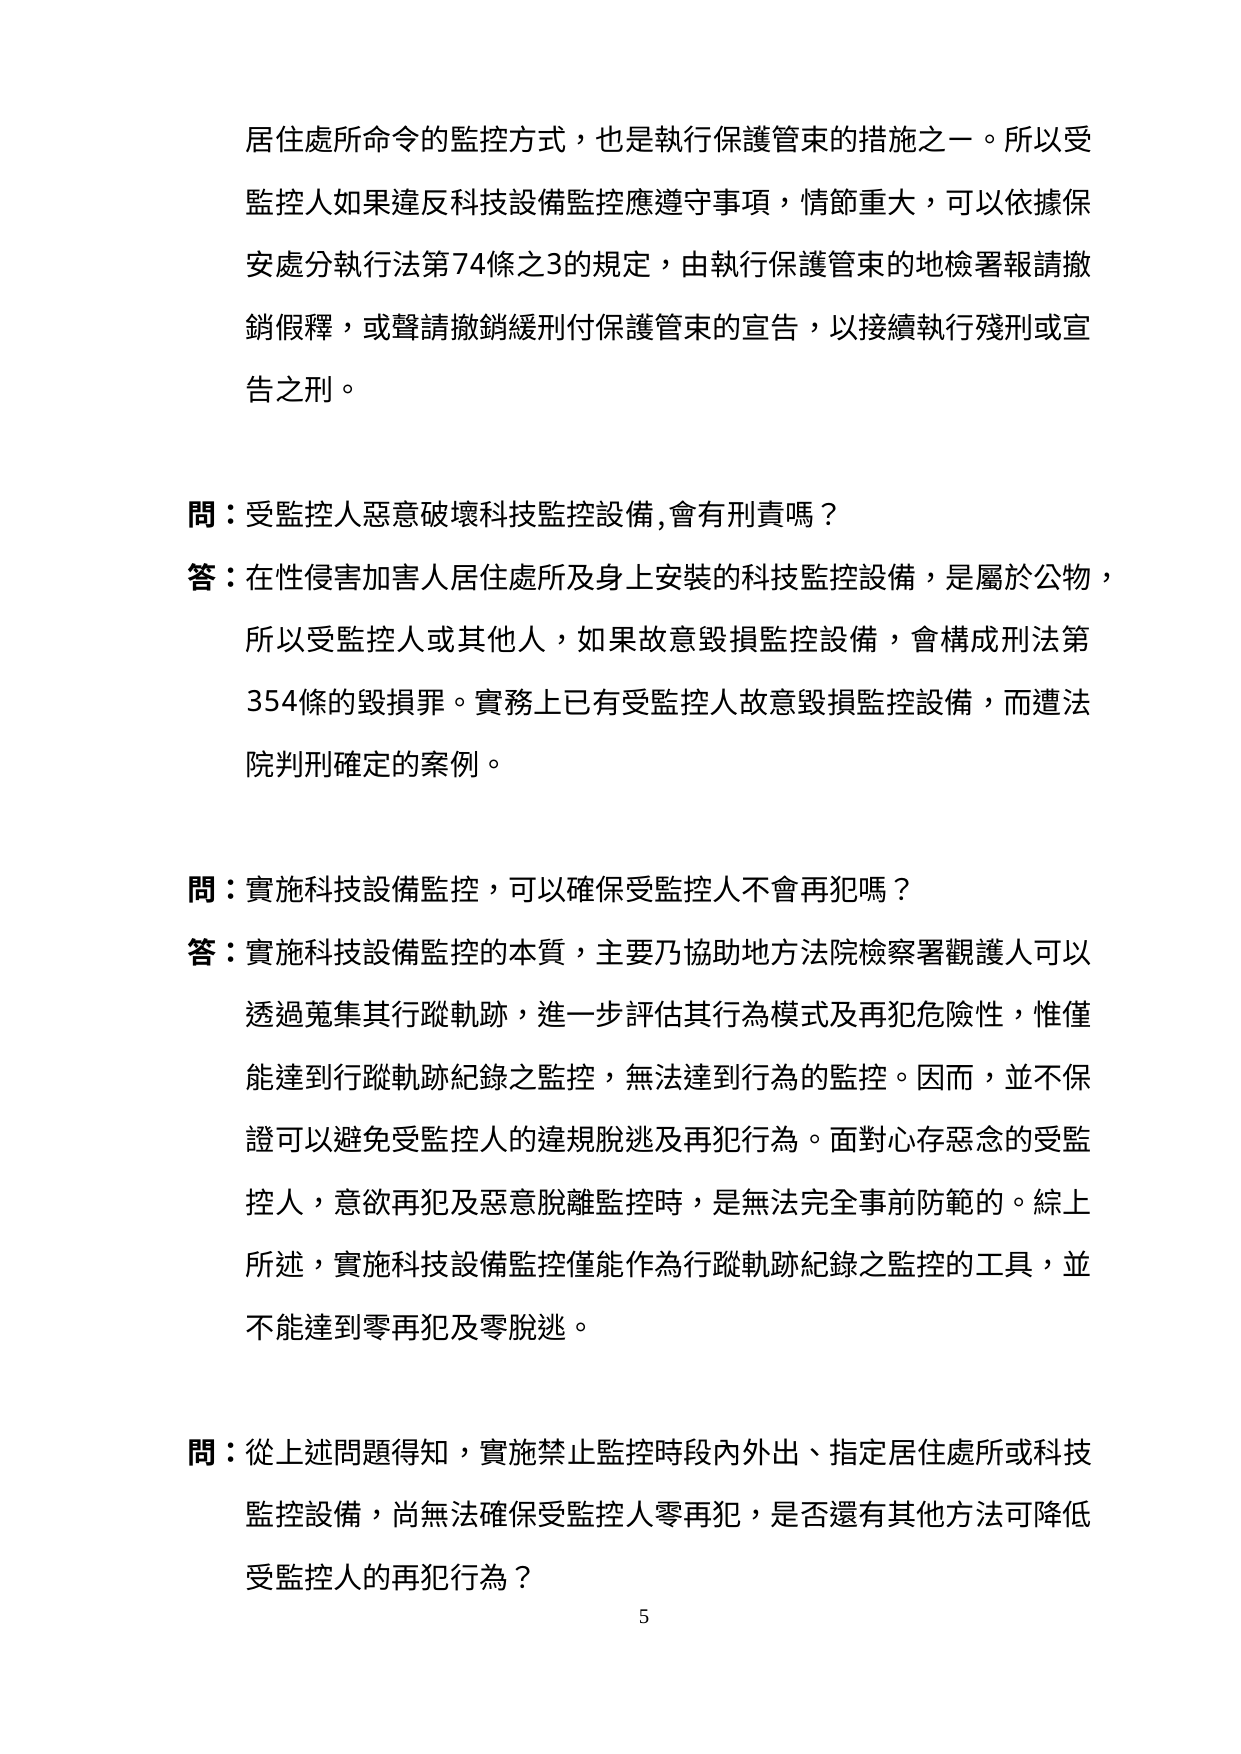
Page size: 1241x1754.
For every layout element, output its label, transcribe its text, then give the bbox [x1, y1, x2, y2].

text 答：實施科技設備監控的本質，主要乃協助地方法院檢察署觀護人可以透過蒐集其行蹤軌跡，進一步評估其行為模式及再犯危險性，惟僅能達到行蹤軌跡紀錄之監控，無法達到行為的監控。因而，並不保證可以避免受監控人的違規脫逃及再犯行為。面對心存惡念的受監控人，意欲再犯及惡意脫離監控時，是無法完全事前防範的。綜上所述，實施科技設備監控僅能作為行蹤軌跡紀錄之監控的工具，並不能達到零再犯及零脫逃。 [187, 909, 1092, 1346]
text 問：實施科技設備監控，可以確保受監控人不會再犯嗎？ [187, 846, 1092, 909]
text 問：受監控人惡意破壞科技監控設備,會有刑責嗎？ [187, 471, 1092, 534]
text 答：在性侵害加害人居住處所及身上安裝的科技監控設備，是屬於公物，所以受監控人或其他人，如果故意毀損監控設備，會構成刑法第354條的毀損罪。實務上已有受監控人故意毀損監控設備，而遭法院判刑確定的案例。 [187, 534, 1092, 784]
text 居住處所命令的監控方式，也是執行保護管束的措施之ㄧ。所以受監控人如果違反科技設備監控應遵守事項，情節重大，可以依據保安處分執行法第74條之3的規定，由執行保護管束的地檢署報請撤銷假釋，或聲請撤銷緩刑付保護管束的宣告，以接續執行殘刑或宣告之刑。 [187, 96, 1092, 409]
text 問：從上述問題得知，實施禁止監控時段內外出、指定居住處所或科技監控設備，尚無法確保受監控人零再犯，是否還有其他方法可降低受監控人的再犯行為？ [187, 1409, 1092, 1596]
